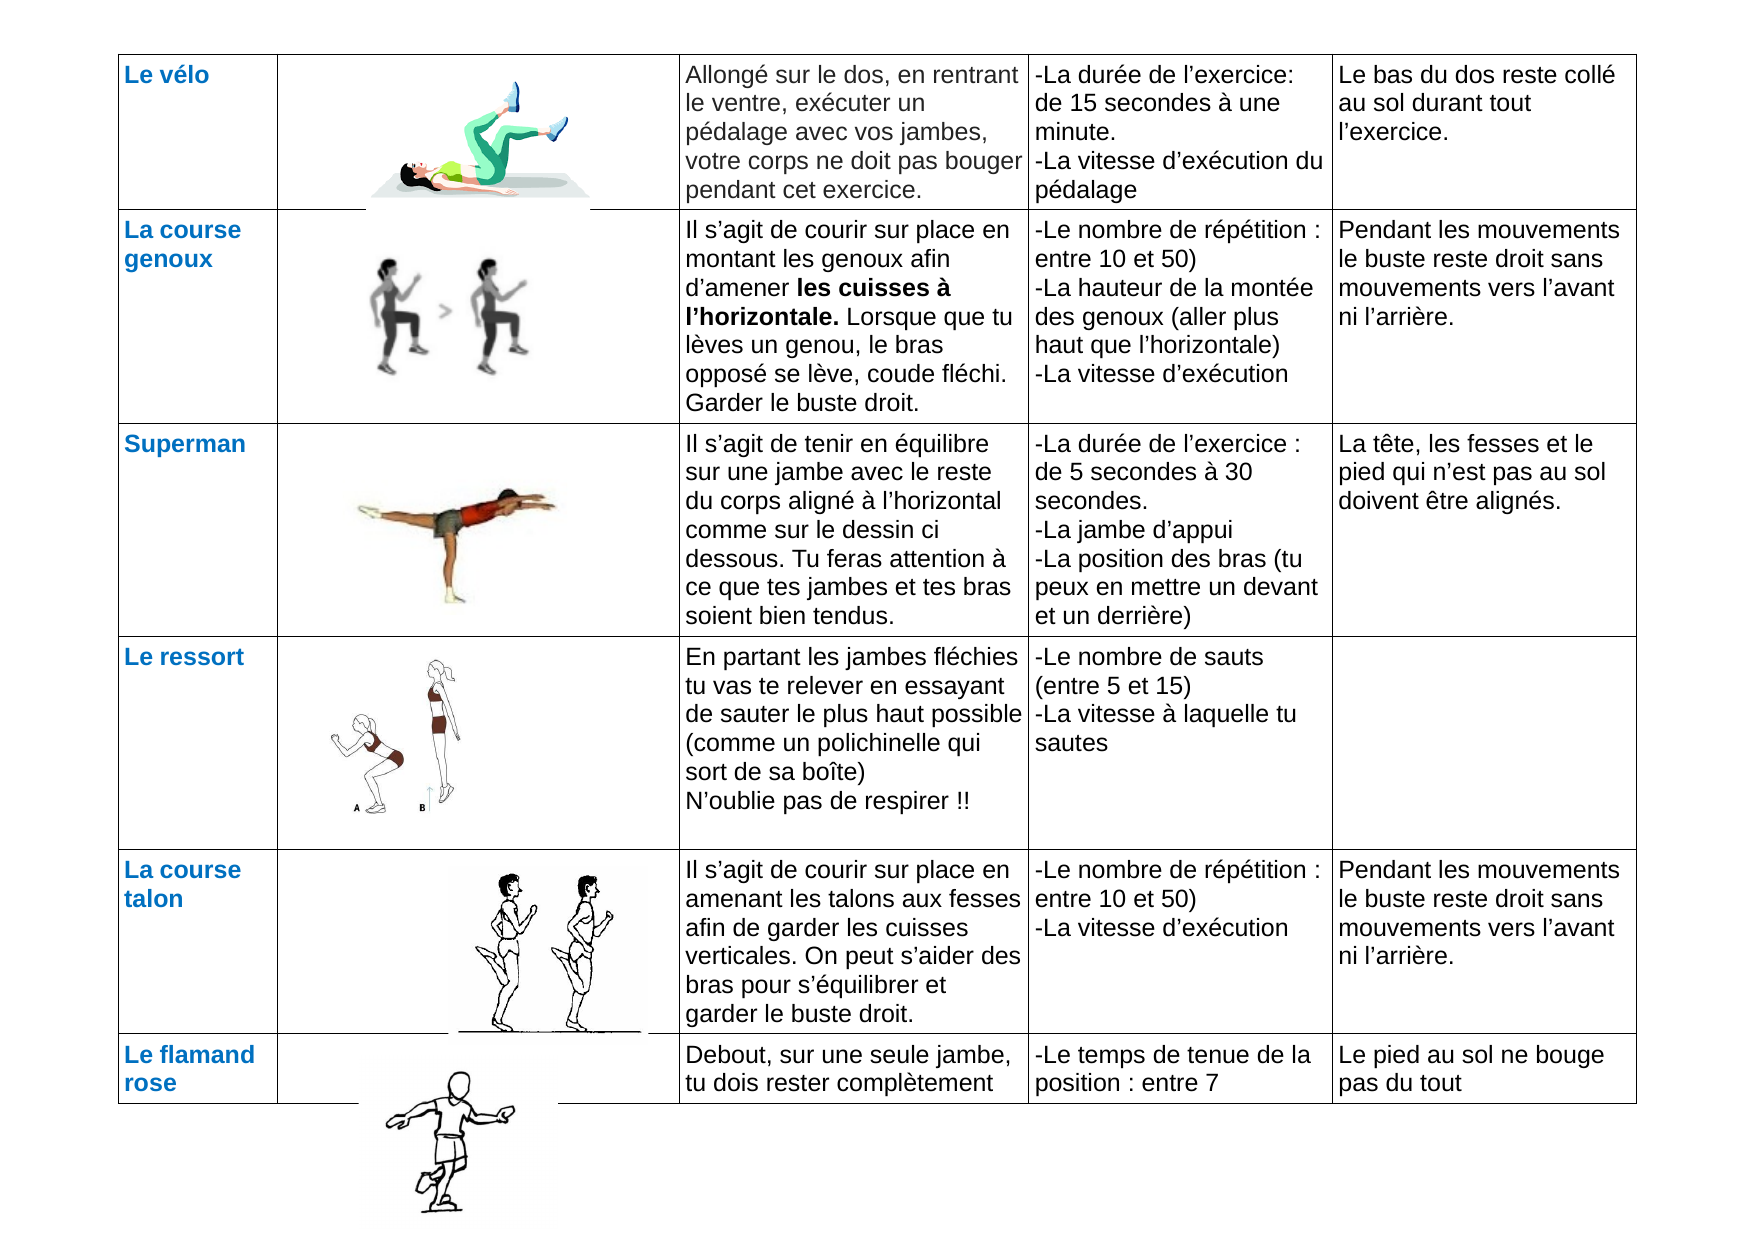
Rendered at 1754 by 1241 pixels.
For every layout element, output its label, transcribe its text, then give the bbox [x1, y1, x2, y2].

table_cell Le vélo [119, 55, 277, 209]
table_cell [278, 424, 679, 636]
table_cell Il s’agit de courir sur place en amenant les talons aux fesses afin de garder les cuisses verticales. On peut s’aider des bras pour s’équilibrer et garder le buste droit. [680, 850, 1028, 1033]
table_cell Superman [119, 424, 277, 636]
table_cell -La durée de l’exercice : de 5 secondes à 30 secondes. -La jambe d’appui -La position des bras (tu peux en mettre un devant et un derrière) [1029, 424, 1332, 636]
table_cell [1333, 637, 1636, 849]
table_cell Il s’agit de tenir en équilibre sur une jambe avec le reste du corps aligné à l’horizontal comme sur le dessin ci dessous. Tu feras attention à ce que tes jambes et tes bras soient bien tendus. [680, 424, 1028, 636]
table_cell Le ressort [119, 637, 277, 849]
table_cell La course genoux [119, 210, 277, 422]
table_cell [278, 637, 679, 849]
table_cell Pendant les mouvements le buste reste droit sans mouvements vers l’avant ni l’arrière. [1333, 850, 1636, 1033]
table_cell Le pied au sol ne bouge pas du tout [1333, 1034, 1636, 1103]
table_cell En partant les jambes fléchies tu vas te relever en essayant de sauter le plus haut possible (comme un polichinelle qui sort de sa boîte) N’oublie pas de respirer !! [680, 637, 1028, 849]
table_cell -Le nombre de répétition : entre 10 et 50) -La vitesse d’exécution [1029, 850, 1332, 1033]
table_cell Debout, sur une seule jambe, tu dois rester complètement [680, 1034, 1028, 1103]
table_cell -La durée de l’exercice: de 15 secondes à une minute. -La vitesse d’exécution du pédalage [1029, 55, 1332, 209]
table_cell -Le nombre de répétition : entre 10 et 50) -La hauteur de la montée des genoux (aller plus haut que l’horizontale) -La vitesse d’exécution [1029, 210, 1332, 422]
table_cell -Le temps de tenue de la position : entre 7 [1029, 1034, 1332, 1103]
table_cell [278, 850, 679, 1033]
table_cell [278, 1034, 679, 1103]
table_cell -Le nombre de sauts (entre 5 et 15) -La vitesse à laquelle tu sautes [1029, 637, 1332, 849]
table_cell Allongé sur le dos, en rentrant le ventre, exécuter un pédalage avec vos jambes, votre corps ne doit pas bouger pendant cet exercice. [680, 55, 1028, 209]
table_cell La tête, les fesses et le pied qui n’est pas au sol doivent être alignés. [1333, 424, 1636, 636]
table_cell [278, 55, 679, 209]
table_cell Le bas du dos reste collé au sol durant tout l’exercice. [1333, 55, 1636, 209]
table_cell La course talon [119, 850, 277, 1033]
table_cell [278, 210, 679, 422]
table_cell Le flamand rose [119, 1034, 277, 1103]
table_cell Il s’agit de courir sur place en montant les genoux afin d’amener les cuisses à l’horizontale. Lorsque que tu lèves un genou, le bras opposé se lève, coude fléchi. Garder le buste droit. [680, 210, 1028, 422]
table_cell Pendant les mouvements le buste reste droit sans mouvements vers l’avant ni l’arrière. [1333, 210, 1636, 422]
